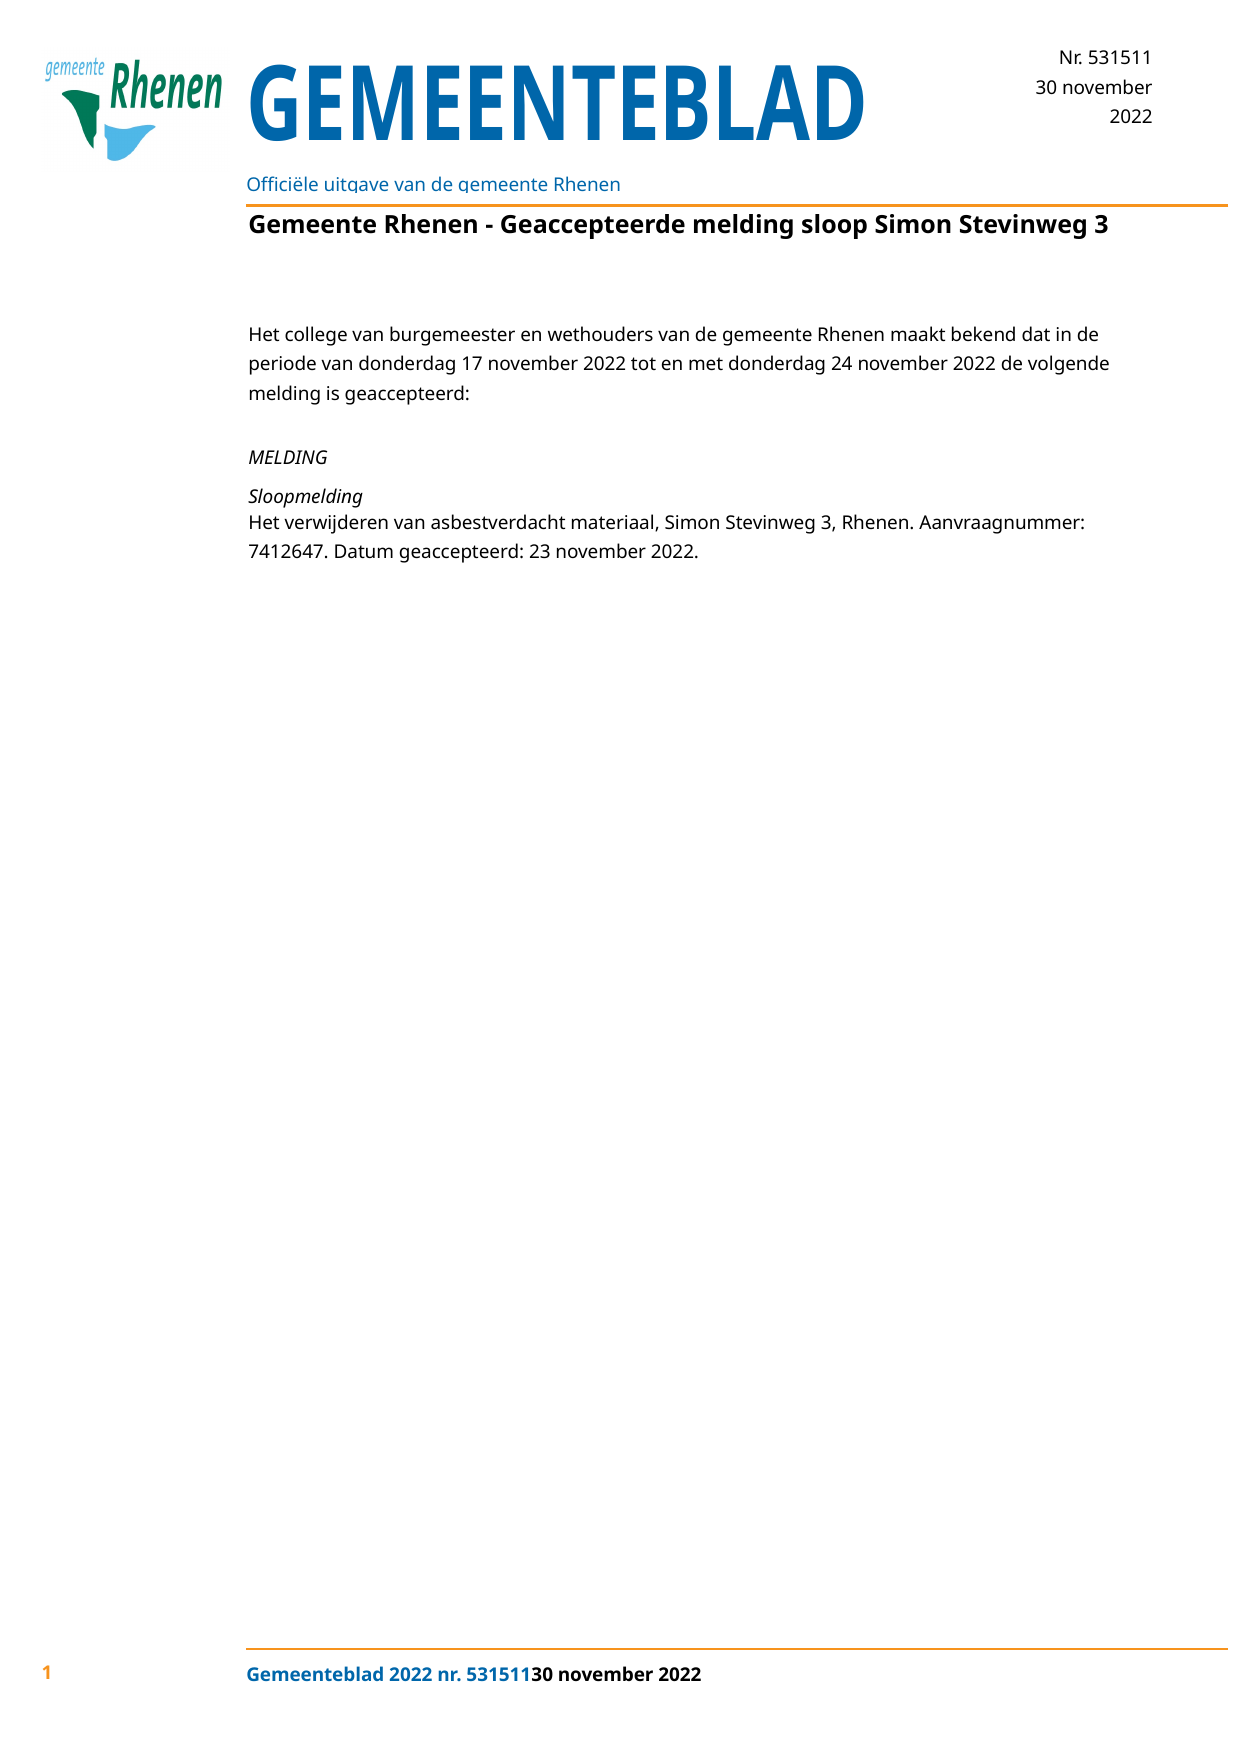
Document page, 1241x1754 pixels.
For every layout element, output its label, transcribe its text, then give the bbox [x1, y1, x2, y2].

text MELDING [248, 444, 1152, 469]
text Het verwijderen van asbestverdacht materiaal, Simon Stevinweg 3, Rhenen. Aanvraagnummer: 7412647. Datum geaccepteerd: 23 november 2022. [248, 509, 1152, 564]
text Het college van burgemeester en wethouders van de gemeente Rhenen maakt bekend dat in de periode van donderdag 17 november 2022 tot en met donderdag 24 november 2022 de volgende melding is geaccepteerd: [248, 321, 1152, 406]
text Gemeente Rhenen - Geaccepteerde melding sloop Simon Stevinweg 3 [248, 207, 1152, 241]
text Sloopmelding [248, 483, 1152, 509]
picture [41, 47, 231, 172]
